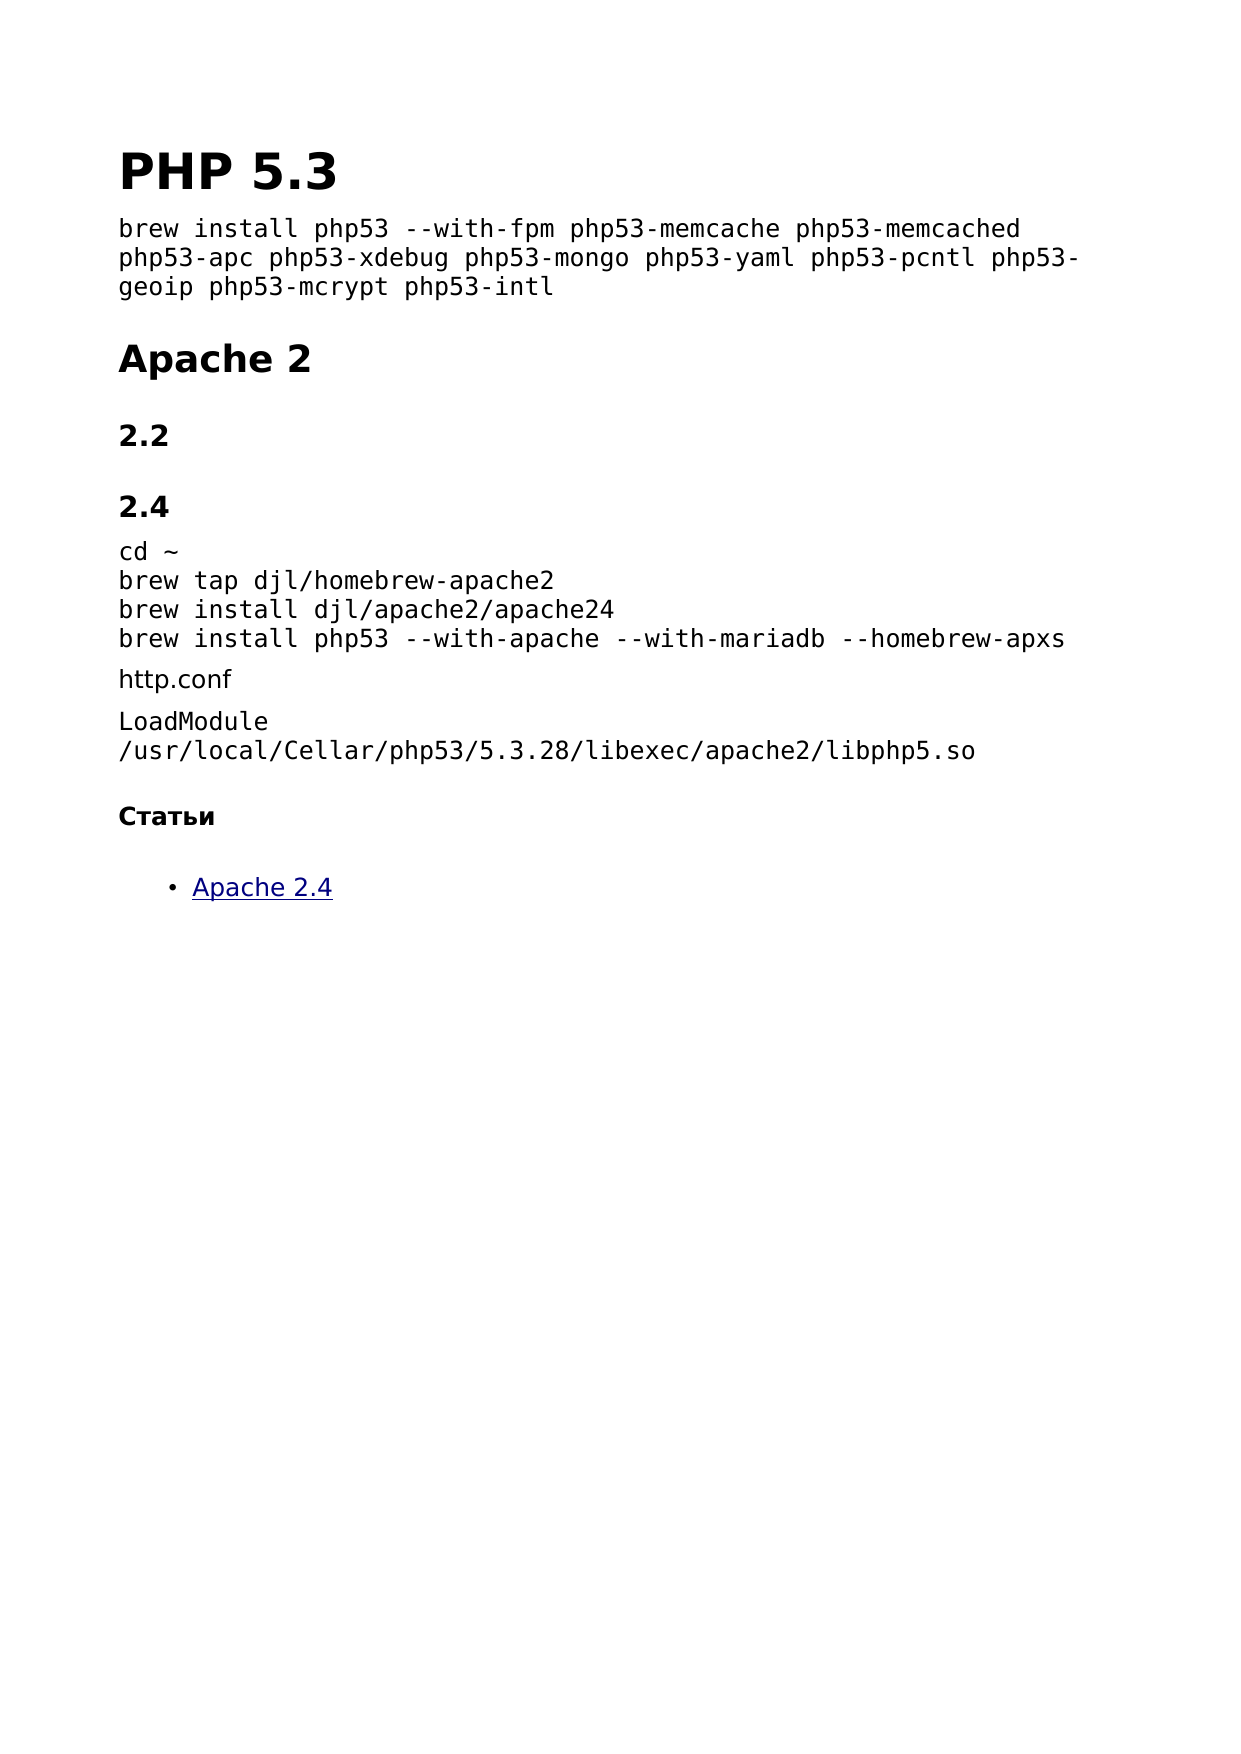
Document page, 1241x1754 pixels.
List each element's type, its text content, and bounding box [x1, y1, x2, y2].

text LoadModule /usr/local/Cellar/php53/5.3.28/libexec/apache2/libphp5.so [118, 707, 1122, 766]
subtitle PHP 5.3 [118, 143, 1122, 201]
subtitle 2.4 [118, 491, 1122, 525]
subtitle Apache 2 [118, 338, 1122, 382]
subtitle 2.2 [118, 419, 1122, 453]
text cd ~ brew tap djl/homebrew-apache2 brew install djl/apache2/apache24 brew install php53 --with-apache --with-mariadb --homebrew-apxs [118, 537, 1122, 654]
list Apache 2.4 [177, 873, 1122, 903]
text brew install php53 --with-fpm php53-memcache php53-memcached php53-apc php53-xdebug php53-mongo php53-yaml php53-pcntl php53-geoip php53-mcrypt php53-intl [118, 214, 1122, 301]
text http.conf [118, 666, 1122, 695]
subtitle Статьи [118, 802, 1122, 832]
